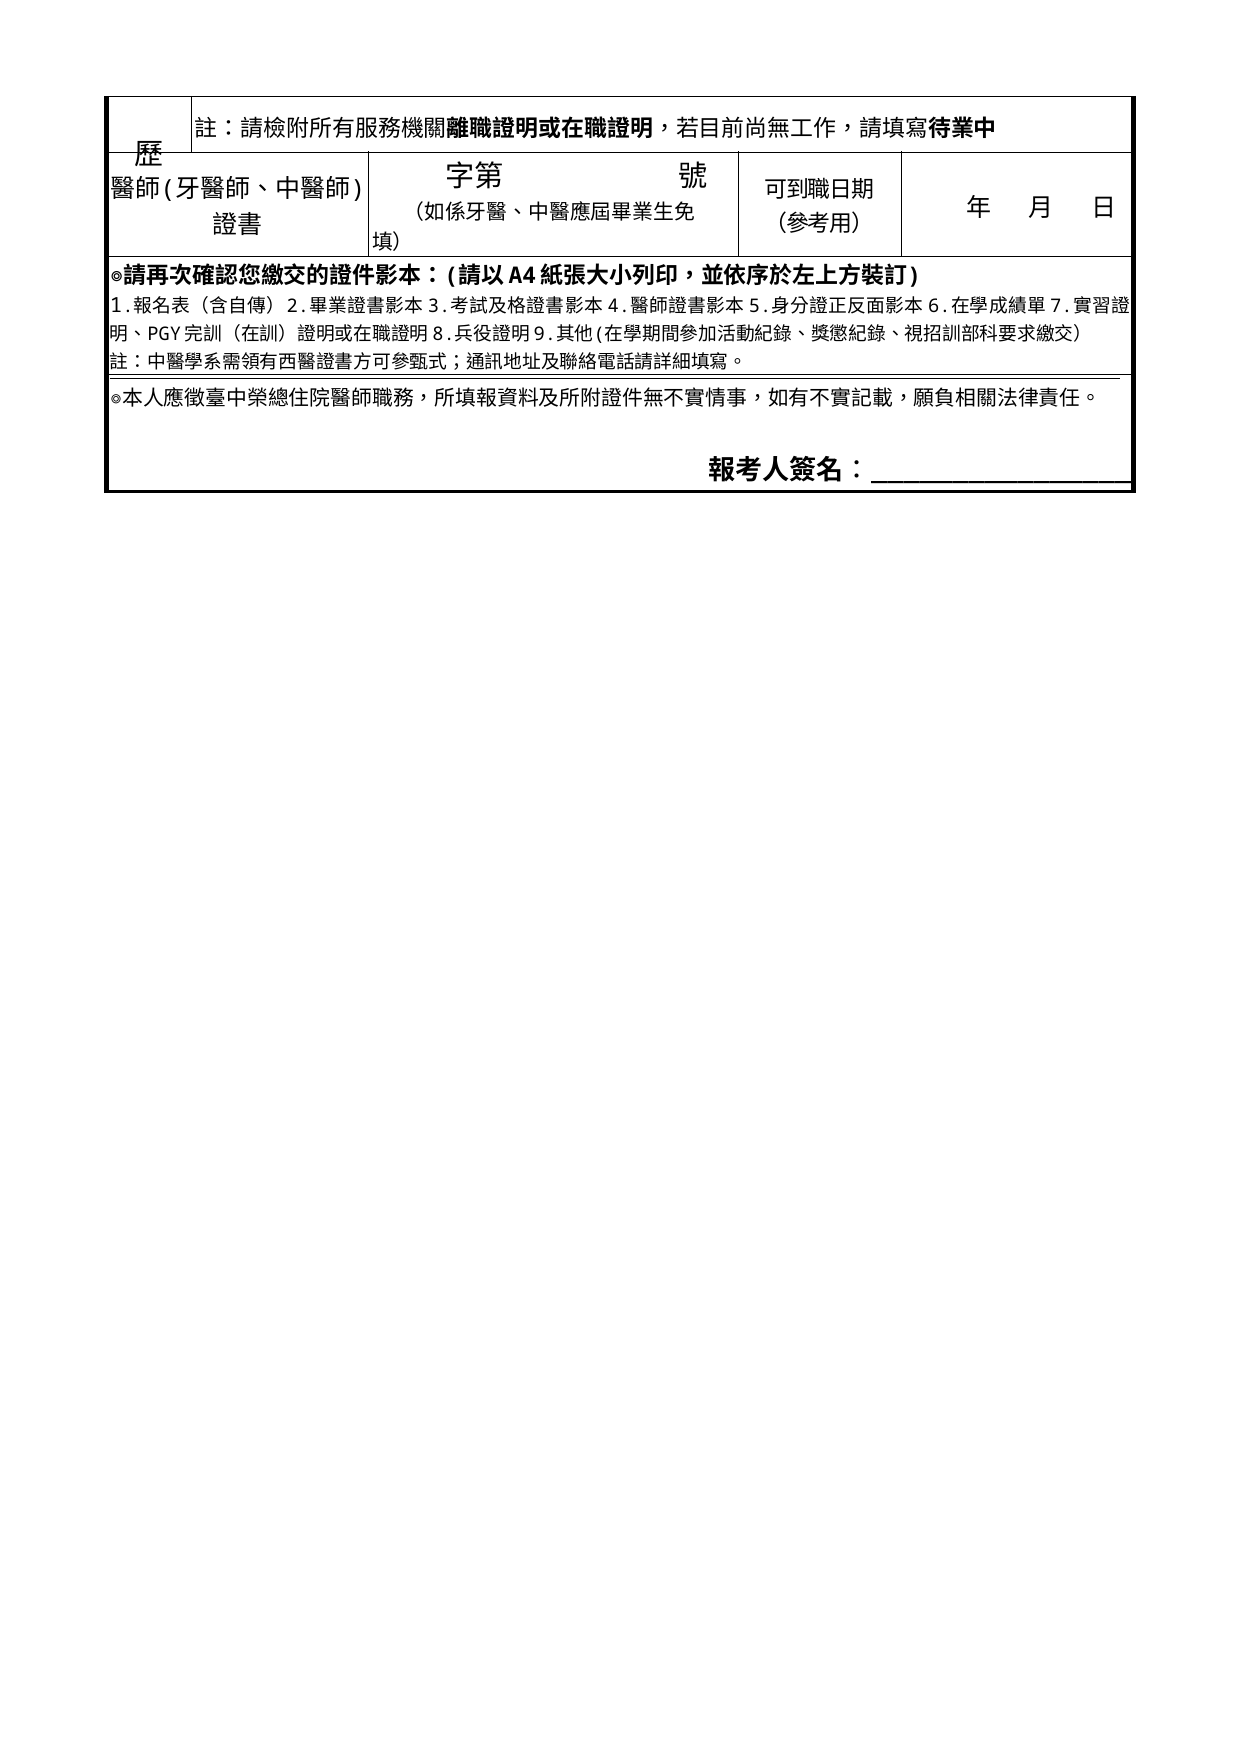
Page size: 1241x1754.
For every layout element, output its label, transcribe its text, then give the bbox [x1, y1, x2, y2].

table_cell 註：請檢附所有服務機關離職證明或在職證明，若目前尚無工作，請填寫待業中 [192, 97, 1131, 151]
table_cell 經 歷 [109, 97, 191, 151]
table_cell 醫師(牙醫師、中醫師) 證書 [109, 153, 368, 256]
table_cell ◎請再次確認您繳交的證件影本：(請以A4紙張大小列印，並依序於左上方裝訂) 1.報名表（含自傳）2.畢業證書影本3.考試及格證書影本4.醫師證書影本5.身分證正反面影本6.在學成績單7.實習證明、PGY完訓（在訓）證明或在職證明8.兵役證明9.其他(在學期間參加活動紀錄、獎懲紀錄、視招訓部科要求繳交） 註：中醫學系需領有西醫證書方可參甄式；通訊地址及聯絡電話請詳細填寫。 [109, 257, 1131, 373]
table_cell 可到職日期 （參考用） [739, 153, 901, 256]
table_cell 字第 號 （如係牙醫、中醫應屆畢業生免填） [369, 153, 738, 256]
table_cell ◎本人應徵臺中榮總住院醫師職務，所填報資料及所附證件無不實情事，如有不實記載，願負相關法律責任。 報考人簽名：________________ [109, 375, 1131, 490]
table_cell 年 月 日 [902, 153, 1131, 256]
